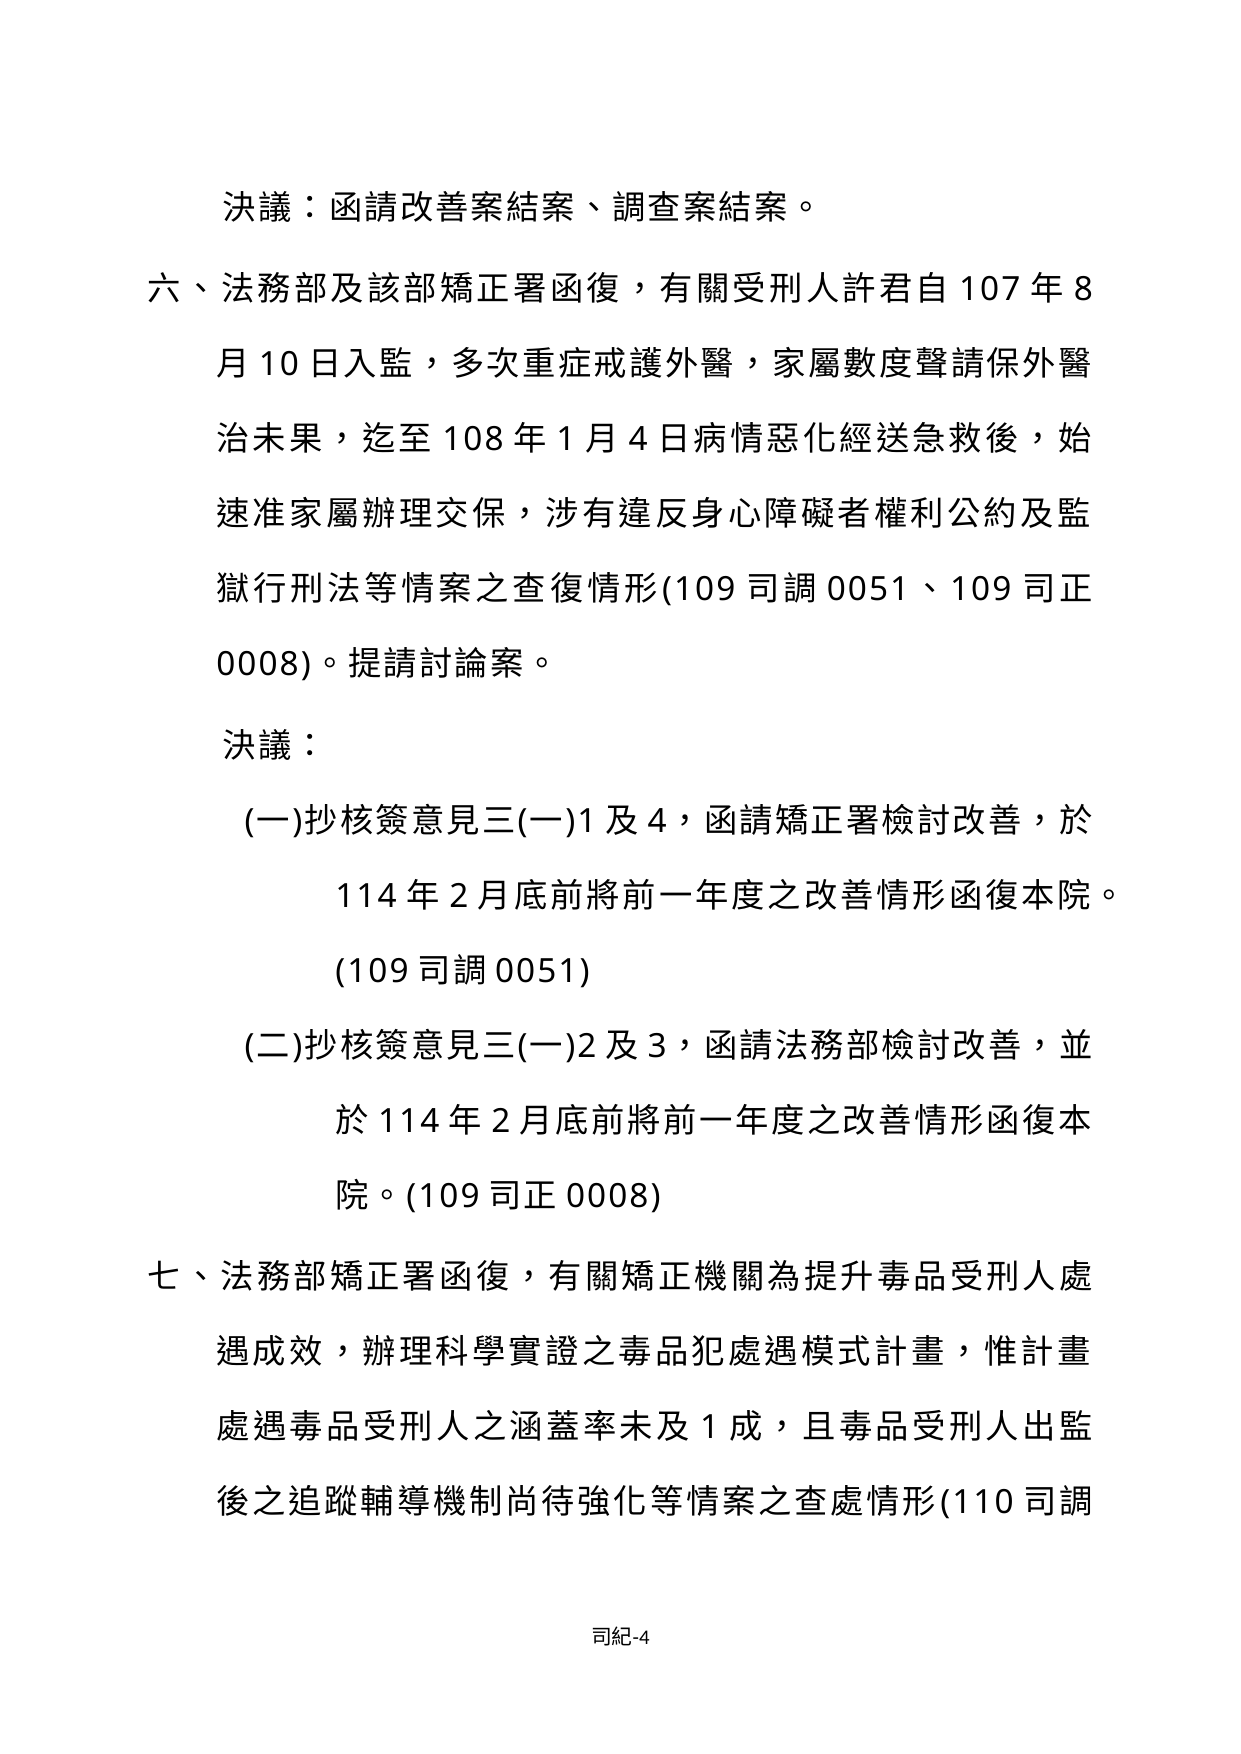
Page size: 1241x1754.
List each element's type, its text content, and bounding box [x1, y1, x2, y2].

text (二)抄核簽意見三(一)2及3，函請法務部檢討改善，並於114年2月底前將前一年度之改善情形函復本院。(109司正0008) [214, 1002, 1101, 1232]
text 七、法務部矯正署函復，有關矯正機關為提升毒品受刑人處遇成效，辦理科學實證之毒品犯處遇模式計畫，惟計畫處遇毒品受刑人之涵蓋率未及1成，且毒品受刑人出監後之追蹤輔導機制尚待強化等情案之查處情形(110司調 [139, 1234, 1101, 1538]
text 六、法務部及該部矯正署函復，有關受刑人許君自107年8月10日入監，多次重症戒護外醫，家屬數度聲請保外醫治未果，迄至108年1月4日病情惡化經送急救後，始速准家屬辦理交保，涉有違反身心障礙者權利公約及監獄行刑法等情案之查復情形(109司調0051、109司正0008)。提請討論案。 [139, 247, 1101, 701]
text 決議： [214, 703, 1101, 777]
text 決議：函請改善案結案、調查案結案。 [214, 166, 1101, 245]
text (一)抄核簽意見三(一)1及4，函請矯正署檢討改善，於114年2月底前將前一年度之改善情形函復本院。(109司調0051) [214, 777, 1101, 1002]
